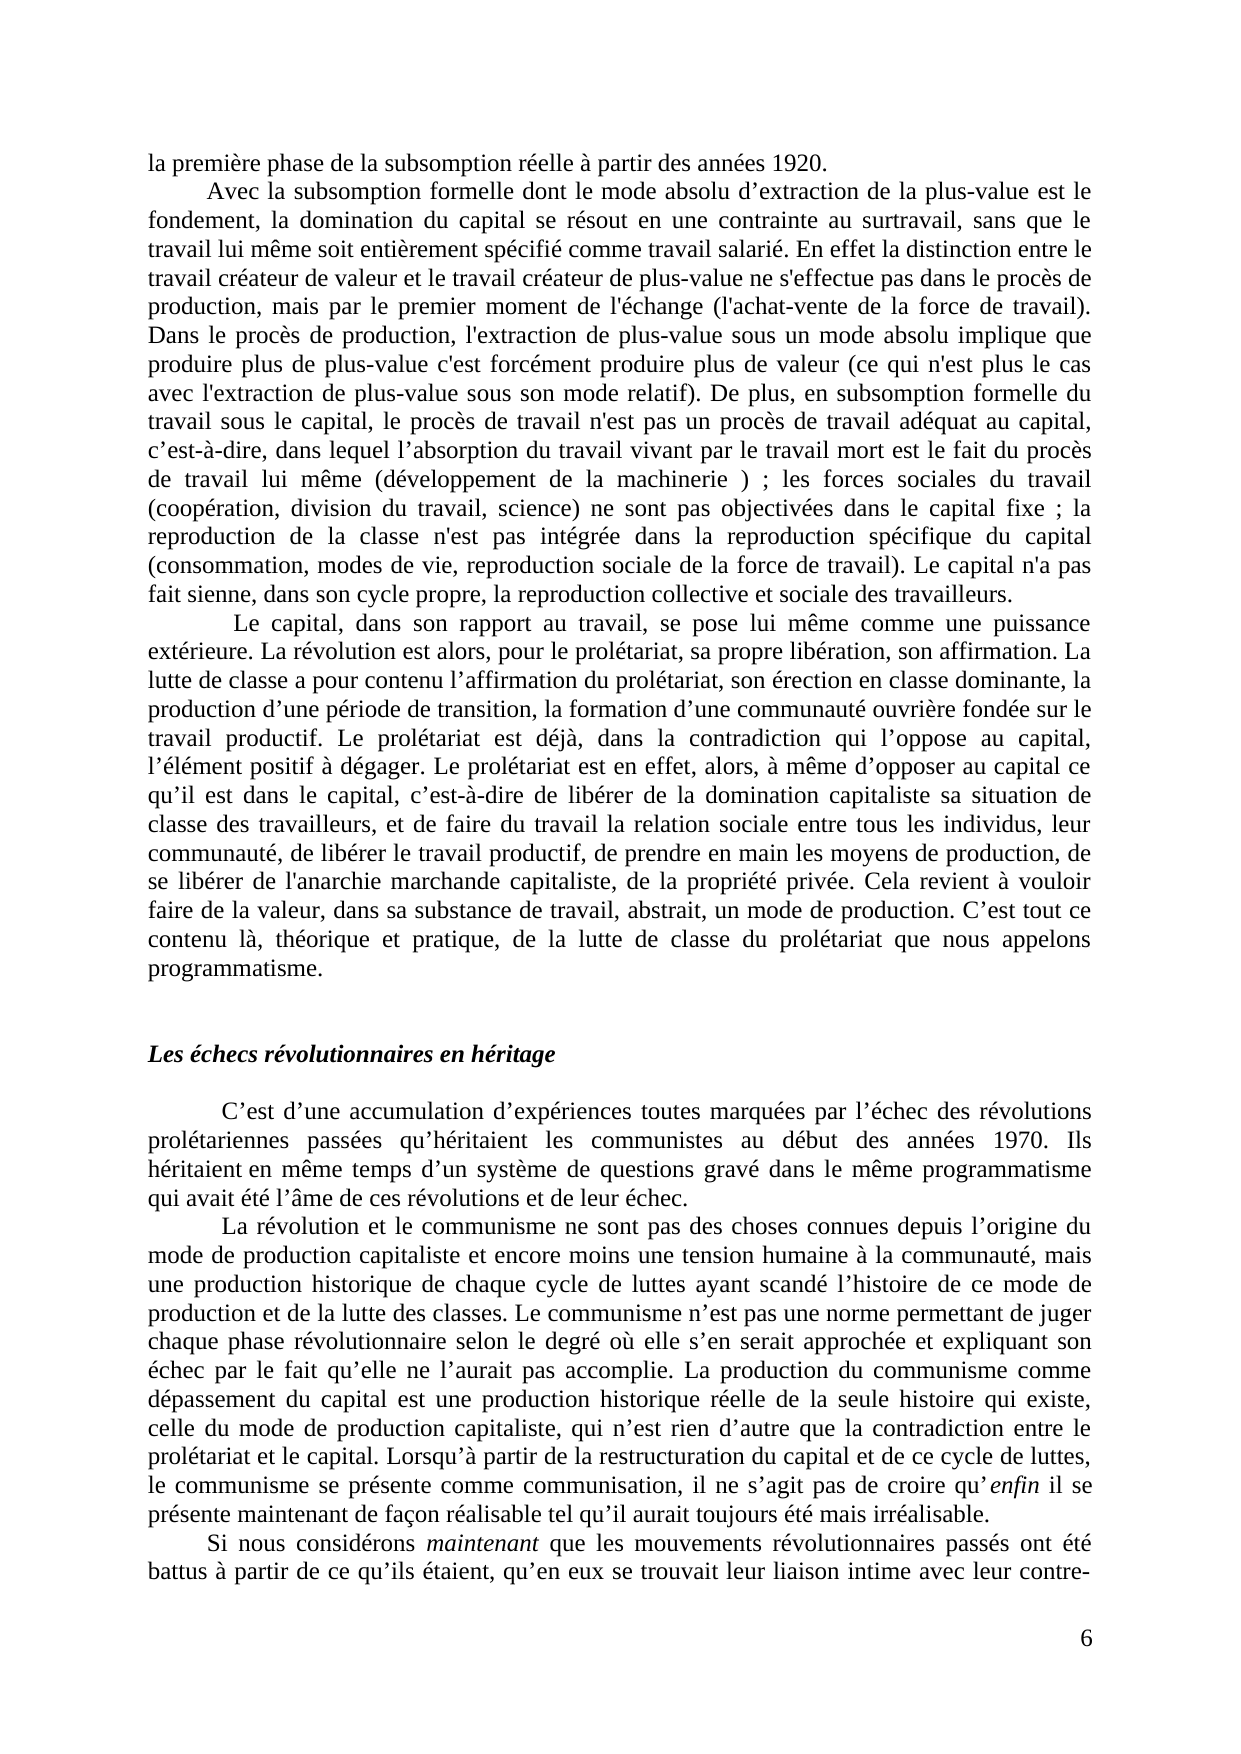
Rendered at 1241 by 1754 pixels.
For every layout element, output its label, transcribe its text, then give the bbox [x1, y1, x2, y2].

text Le capital, dans son rapport au travail, se pose lui même comme une puissance extérieure. La révolution est alors, pour le prolétariat, sa propre libération, son affirmation. La lutte de classe a pour contenu l’affirmation du prolétariat, son érection en classe dominante, la production d’une période de transition, la formation d’une communauté ouvrière fondée sur le travail productif. Le prolétariat est déjà, dans la contradiction qui l’oppose au capital, l’élément positif à dégager. Le prolétariat est en effet, alors, à même d’opposer au capital ce qu’il est dans le capital, c’est-à-dire de libérer de la domination capitaliste sa situation de classe des travailleurs, et de faire du travail la relation sociale entre tous les individus, leur communauté, de libérer le travail productif, de prendre en main les moyens de production, de se libérer de l'anarchie marchande capitaliste, de la propriété privée. Cela revient à vouloir faire de la valeur, dans sa substance de travail, abstrait, un mode de production. C’est tout ce contenu là, théorique et pratique, de la lutte de classe du prolétariat que nous appelons programmatisme. [148, 608, 1093, 981]
text C’est d’une accumulation d’expériences toutes marquées par l’échec des révolutions prolétariennes passées qu’héritaient les communistes au début des années 1970. Ils héritaient en même temps d’un système de questions gravé dans le même programmatisme qui avait été l’âme de ces révolutions et de leur échec. [148, 1096, 1093, 1211]
text La révolution et le communisme ne sont pas des choses connues depuis l’origine du mode de production capitaliste et encore moins une tension humaine à la communauté, mais une production historique de chaque cycle de luttes ayant scandé l’histoire de ce mode de production et de la lutte des classes. Le communisme n’est pas une norme permettant de juger chaque phase révolutionnaire selon le degré où elle s’en serait approchée et expliquant son échec par le fait qu’elle ne l’aurait pas accomplie. La production du communisme comme dépassement du capital est une production historique réelle de la seule histoire qui existe, celle du mode de production capitaliste, qui n’est rien d’autre que la contradiction entre le prolétariat et le capital. Lorsqu’à partir de la restructuration du capital et de ce cycle de luttes, le communisme se présente comme communisation, il ne s’agit pas de croire qu’enfin il se présente maintenant de façon réalisable tel qu’il aurait toujours été mais irréalisable. [148, 1211, 1093, 1528]
text la première phase de la subsomption réelle à partir des années 1920. [148, 148, 1093, 176]
text Avec la subsomption formelle dont le mode absolu d’extraction de la plus-value est le fondement, la domination du capital se résout en une contrainte au surtravail, sans que le travail lui même soit entièrement spécifié comme travail salarié. En effet la distinction entre le travail créateur de valeur et le travail créateur de plus-value ne s'effectue pas dans le procès de production, mais par le premier moment de l'échange (l'achat-vente de la force de travail). Dans le procès de production, l'extraction de plus-value sous un mode absolu implique que produire plus de plus-value c'est forcément produire plus de valeur (ce qui n'est plus le cas avec l'extraction de plus-value sous son mode relatif). De plus, en subsomption formelle du travail sous le capital, le procès de travail n'est pas un procès de travail adéquat au capital, c’est-à-dire, dans lequel l’absorption du travail vivant par le travail mort est le fait du procès de travail lui même (développement de la machinerie ) ; les forces sociales du travail (coopération, division du travail, science) ne sont pas objectivées dans le capital fixe ; la reproduction de la classe n'est pas intégrée dans la reproduction spécifique du capital (consommation, modes de vie, reproduction sociale de la force de travail). Le capital n'a pas fait sienne, dans son cycle propre, la reproduction collective et sociale des travailleurs. [148, 176, 1093, 608]
text Si nous considérons maintenant que les mouvements révolutionnaires passés ont été battus à partir de ce qu’ils étaient, qu’en eux se trouvait leur liaison intime avec leur contre- [148, 1528, 1093, 1585]
text Les échecs révolutionnaires en héritage [148, 1039, 1093, 1068]
